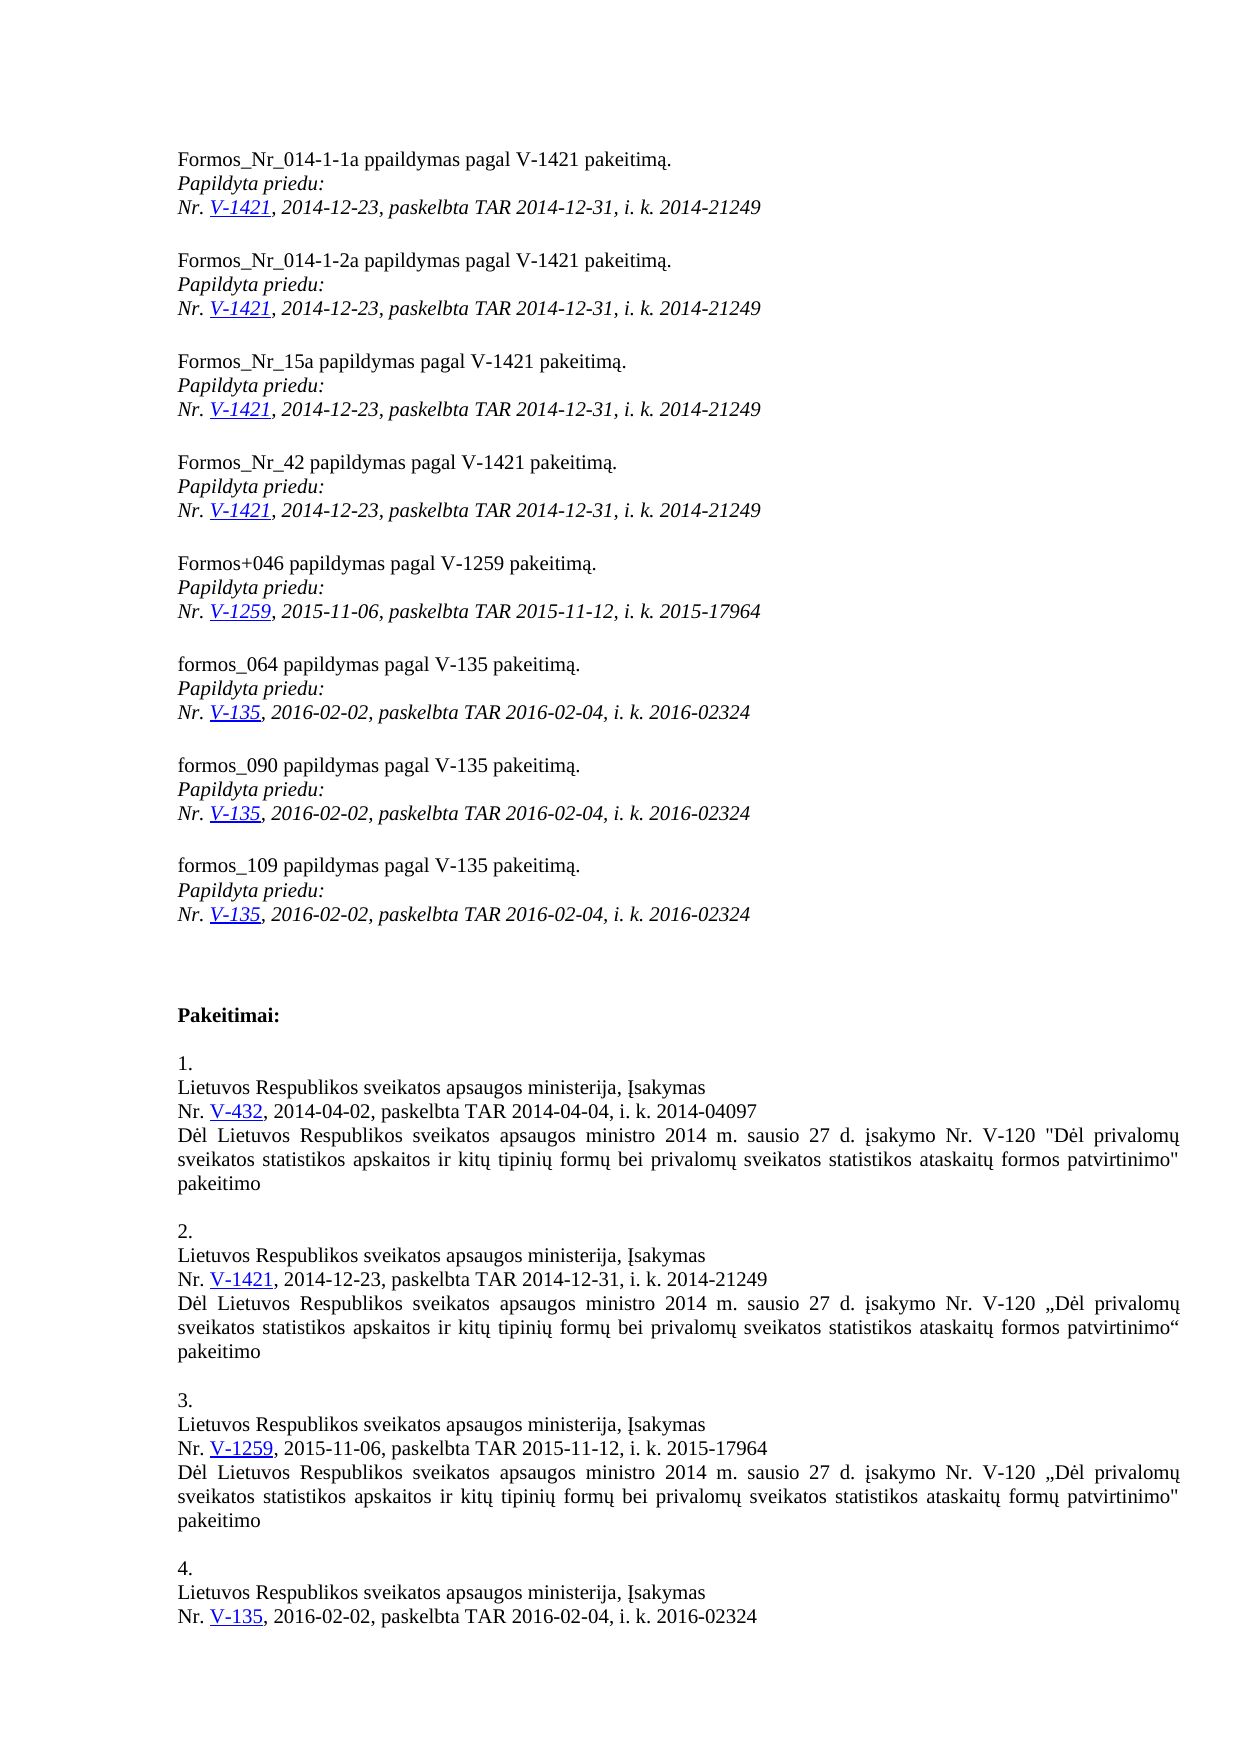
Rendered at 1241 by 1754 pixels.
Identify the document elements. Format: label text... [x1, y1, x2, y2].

text Papildyta priedu: [177, 777, 1181, 801]
text 1. [177, 1051, 1181, 1075]
text Papildyta priedu: [177, 575, 1181, 599]
text formos_109 papildymas pagal V-135 pakeitimą. [177, 853, 1181, 877]
text Papildyta priedu: [177, 272, 1181, 296]
text Lietuvos Respublikos sveikatos apsaugos ministerija, Įsakymas [177, 1412, 1181, 1436]
text Nr. V-1421, 2014-12-23, paskelbta TAR 2014-12-31, i. k. 2014-21249 [177, 296, 1181, 320]
text Lietuvos Respublikos sveikatos apsaugos ministerija, Įsakymas [177, 1075, 1181, 1099]
text Dėl Lietuvos Respublikos sveikatos apsaugos ministro 2014 m. sausio 27 d. įsakymo Nr. V-120 „Dėl privalomų sveikatos statistikos apskaitos ir kitų tipinių formų bei privalomų sveikatos statistikos ataskaitų formų patvirtinimo" pakeitimo [177, 1460, 1181, 1532]
text Nr. V-1421, 2014-12-23, paskelbta TAR 2014-12-31, i. k. 2014-21249 [177, 397, 1181, 421]
text Lietuvos Respublikos sveikatos apsaugos ministerija, Įsakymas [177, 1580, 1181, 1604]
text 4. [177, 1556, 1181, 1580]
text Nr. V-432, 2014-04-02, paskelbta TAR 2014-04-04, i. k. 2014-04097 [177, 1099, 1181, 1123]
text Formos_Nr_15a papildymas pagal V-1421 pakeitimą. [177, 349, 1181, 373]
text Papildyta priedu: [177, 373, 1181, 397]
text Lietuvos Respublikos sveikatos apsaugos ministerija, Įsakymas [177, 1243, 1181, 1267]
text Nr. V-1421, 2014-12-23, paskelbta TAR 2014-12-31, i. k. 2014-21249 [177, 195, 1181, 219]
text Formos_Nr_42 papildymas pagal V-1421 pakeitimą. [177, 450, 1181, 474]
text Dėl Lietuvos Respublikos sveikatos apsaugos ministro 2014 m. sausio 27 d. įsakymo Nr. V-120 "Dėl privalomų sveikatos statistikos apskaitos ir kitų tipinių formų bei privalomų sveikatos statistikos ataskaitų formos patvirtinimo" pakeitimo [177, 1123, 1181, 1195]
text Papildyta priedu: [177, 474, 1181, 498]
text Nr. V-1259, 2015-11-06, paskelbta TAR 2015-11-12, i. k. 2015-17964 [177, 599, 1181, 623]
text Nr. V-135, 2016-02-02, paskelbta TAR 2016-02-04, i. k. 2016-02324 [177, 1604, 1181, 1628]
text Nr. V-1421, 2014-12-23, paskelbta TAR 2014-12-31, i. k. 2014-21249 [177, 1267, 1181, 1291]
text Formos_Nr_014-1-2a papildymas pagal V-1421 pakeitimą. [177, 248, 1181, 272]
text Formos+046 papildymas pagal V-1259 pakeitimą. [177, 551, 1181, 575]
text Nr. V-1421, 2014-12-23, paskelbta TAR 2014-12-31, i. k. 2014-21249 [177, 498, 1181, 522]
text Pakeitimai: [177, 1002, 1181, 1027]
text Papildyta priedu: [177, 877, 1181, 902]
text Nr. V-1259, 2015-11-06, paskelbta TAR 2015-11-12, i. k. 2015-17964 [177, 1436, 1181, 1460]
text 2. [177, 1219, 1181, 1243]
text Papildyta priedu: [177, 676, 1181, 700]
text formos_090 papildymas pagal V-135 pakeitimą. [177, 752, 1181, 777]
text formos_064 papildymas pagal V-135 pakeitimą. [177, 652, 1181, 676]
text Nr. V-135, 2016-02-02, paskelbta TAR 2016-02-04, i. k. 2016-02324 [177, 700, 1181, 724]
text Formos_Nr_014-1-1a ppaildymas pagal V-1421 pakeitimą. [177, 147, 1181, 171]
text Papildyta priedu: [177, 171, 1181, 195]
text Nr. V-135, 2016-02-02, paskelbta TAR 2016-02-04, i. k. 2016-02324 [177, 902, 1181, 926]
text 3. [177, 1387, 1181, 1412]
text Nr. V-135, 2016-02-02, paskelbta TAR 2016-02-04, i. k. 2016-02324 [177, 801, 1181, 825]
text Dėl Lietuvos Respublikos sveikatos apsaugos ministro 2014 m. sausio 27 d. įsakymo Nr. V-120 „Dėl privalomų sveikatos statistikos apskaitos ir kitų tipinių formų bei privalomų sveikatos statistikos ataskaitų formos patvirtinimo“ pakeitimo [177, 1291, 1181, 1363]
